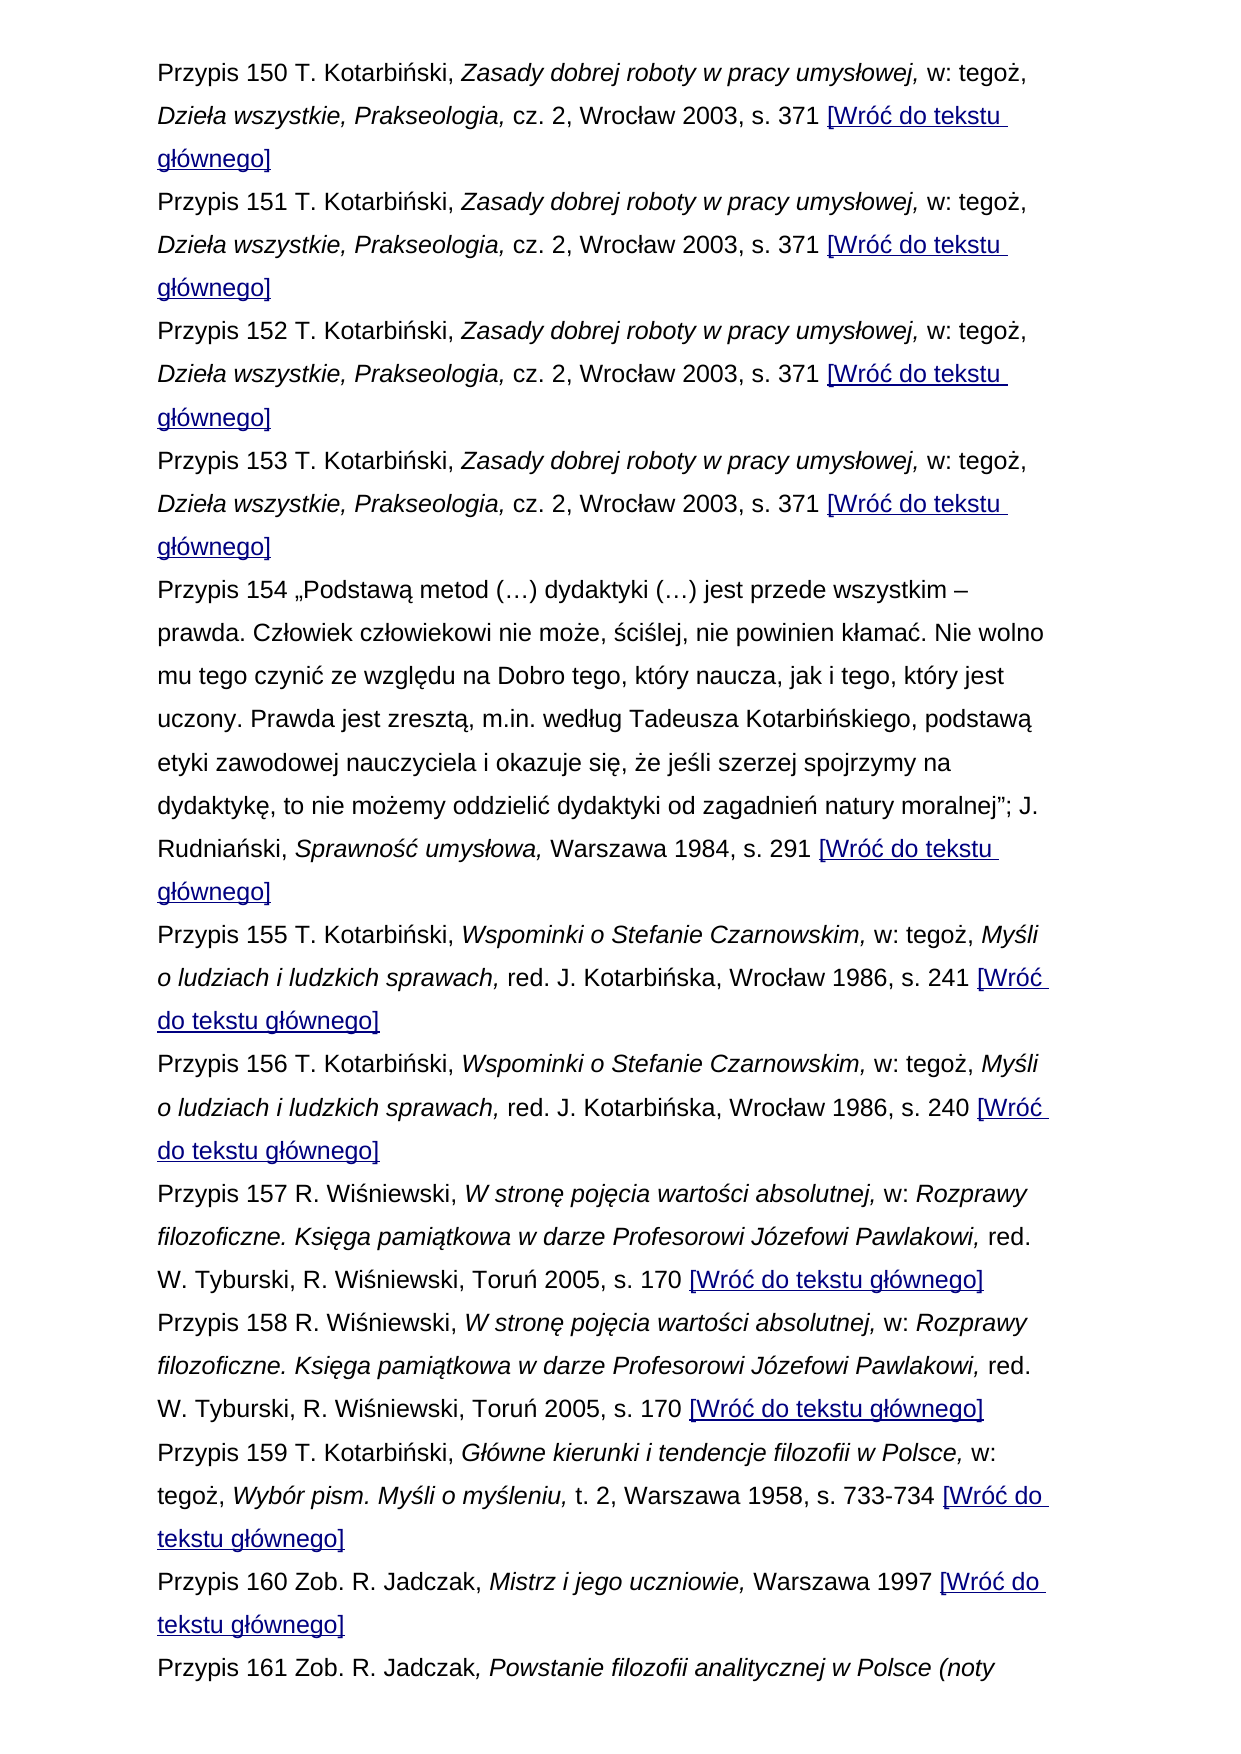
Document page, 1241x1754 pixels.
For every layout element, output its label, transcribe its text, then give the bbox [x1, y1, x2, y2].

text Przypis 150 T. Kotarbiński, Zasady dobrej roboty w pracy umysłowej, w: tegoż, Dzieła wszystkie, Prakseologia, cz. 2, Wrocław 2003, s. 371 [Wróć do tekstu głównego] [157, 57, 1057, 172]
text Przypis 154 „Podstawą metod (…) dydaktyki (…) jest przede wszystkim – prawda. Człowiek człowiekowi nie może, ściślej, nie powinien kłamać. Nie wolno mu tego czynić ze względu na Dobro tego, który naucza, jak i tego, który jest uczony. Prawda jest zresztą, m.in. według Tadeusza Kotarbińskiego, podstawą etyki zawodowej nauczyciela i okazuje się, że jeśli szerzej spojrzymy na dydaktykę, to nie możemy oddzielić dydaktyki od zagadnień natury moralnej”; J. Rudniański, Sprawność umysłowa, Warszawa 1984, s. 291 [Wróć do tekstu głównego] [157, 575, 1057, 906]
text Przypis 158 R. Wiśniewski, W stronę pojęcia wartości absolutnej, w: Rozprawy filozoficzne. Księga pamiątkowa w darze Profesorowi Józefowi Pawlakowi, red. W. Tyburski, R. Wiśniewski, Toruń 2005, s. 170 [Wróć do tekstu głównego] [157, 1308, 1057, 1423]
text Przypis 153 T. Kotarbiński, Zasady dobrej roboty w pracy umysłowej, w: tegoż, Dzieła wszystkie, Prakseologia, cz. 2, Wrocław 2003, s. 371 [Wróć do tekstu głównego] [157, 446, 1057, 561]
text Przypis 152 T. Kotarbiński, Zasady dobrej roboty w pracy umysłowej, w: tegoż, Dzieła wszystkie, Prakseologia, cz. 2, Wrocław 2003, s. 371 [Wróć do tekstu głównego] [157, 316, 1057, 431]
text Przypis 160 Zob. R. Jadczak, Mistrz i jego uczniowie, Warszawa 1997 [Wróć do tekstu głównego] [157, 1567, 1057, 1639]
text Przypis 151 T. Kotarbiński, Zasady dobrej roboty w pracy umysłowej, w: tegoż, Dzieła wszystkie, Prakseologia, cz. 2, Wrocław 2003, s. 371 [Wróć do tekstu głównego] [157, 187, 1057, 302]
text Przypis 155 T. Kotarbiński, Wspominki o Stefanie Czarnowskim, w: tegoż, Myśli o ludziach i ludzkich sprawach, red. J. Kotarbińska, Wrocław 1986, s. 241 [Wróć do tekstu głównego] [157, 920, 1057, 1035]
text Przypis 157 R. Wiśniewski, W stronę pojęcia wartości absolutnej, w: Rozprawy filozoficzne. Księga pamiątkowa w darze Profesorowi Józefowi Pawlakowi, red. W. Tyburski, R. Wiśniewski, Toruń 2005, s. 170 [Wróć do tekstu głównego] [157, 1179, 1057, 1294]
text Przypis 159 T. Kotarbiński, Główne kierunki i tendencje filozofii w Polsce, w: tegoż, Wybór pism. Myśli o myśleniu, t. 2, Warszawa 1958, s. 733-734 [Wróć do tekstu głównego] [157, 1437, 1057, 1552]
text Przypis 156 T. Kotarbiński, Wspominki o Stefanie Czarnowskim, w: tegoż, Myśli o ludziach i ludzkich sprawach, red. J. Kotarbińska, Wrocław 1986, s. 240 [Wróć do tekstu głównego] [157, 1049, 1057, 1164]
text Przypis 161 Zob. R. Jadczak, Powstanie filozofii analitycznej w Polsce (noty [157, 1653, 1057, 1682]
